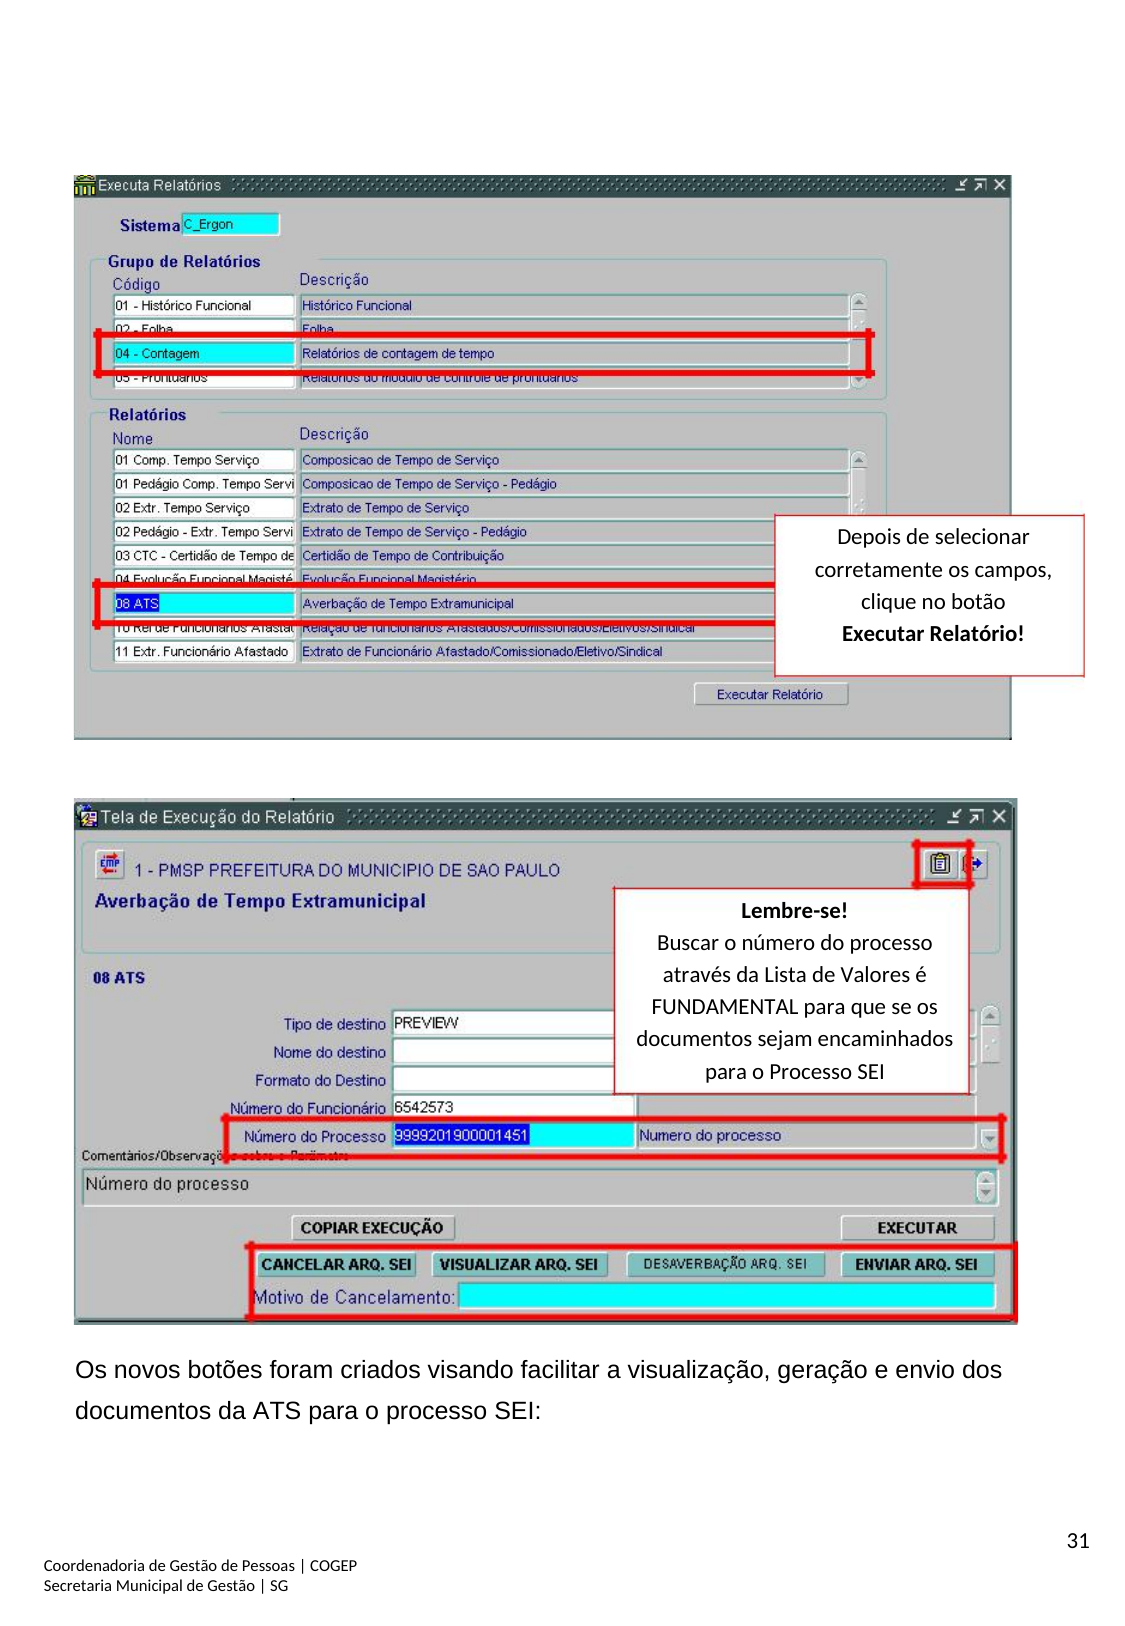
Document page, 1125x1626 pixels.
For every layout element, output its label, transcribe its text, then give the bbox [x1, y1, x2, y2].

text Coordenadoria de Gestão de Pessoas | COGEP [44, 1555, 1089, 1575]
text através da Lista de Valores é [1019, 960, 1089, 988]
text Os novos botões foram criados visando facilitar a visualização, geração e envio dos documentos da ATS para o processo SEI: [75, 1354, 1089, 1425]
text para o Processo SEI [1019, 1057, 1089, 1085]
text Lembre-se! [1019, 896, 1089, 924]
text Secretaria Municipal de Gestão | SG [44, 1575, 1089, 1596]
text documentos sejam encaminhados [1019, 1024, 1089, 1052]
text FUNDAMENTAL para que se os [1019, 992, 1089, 1020]
text Buscar o número do processo [1019, 928, 1089, 956]
text 31 [44, 1526, 1089, 1554]
